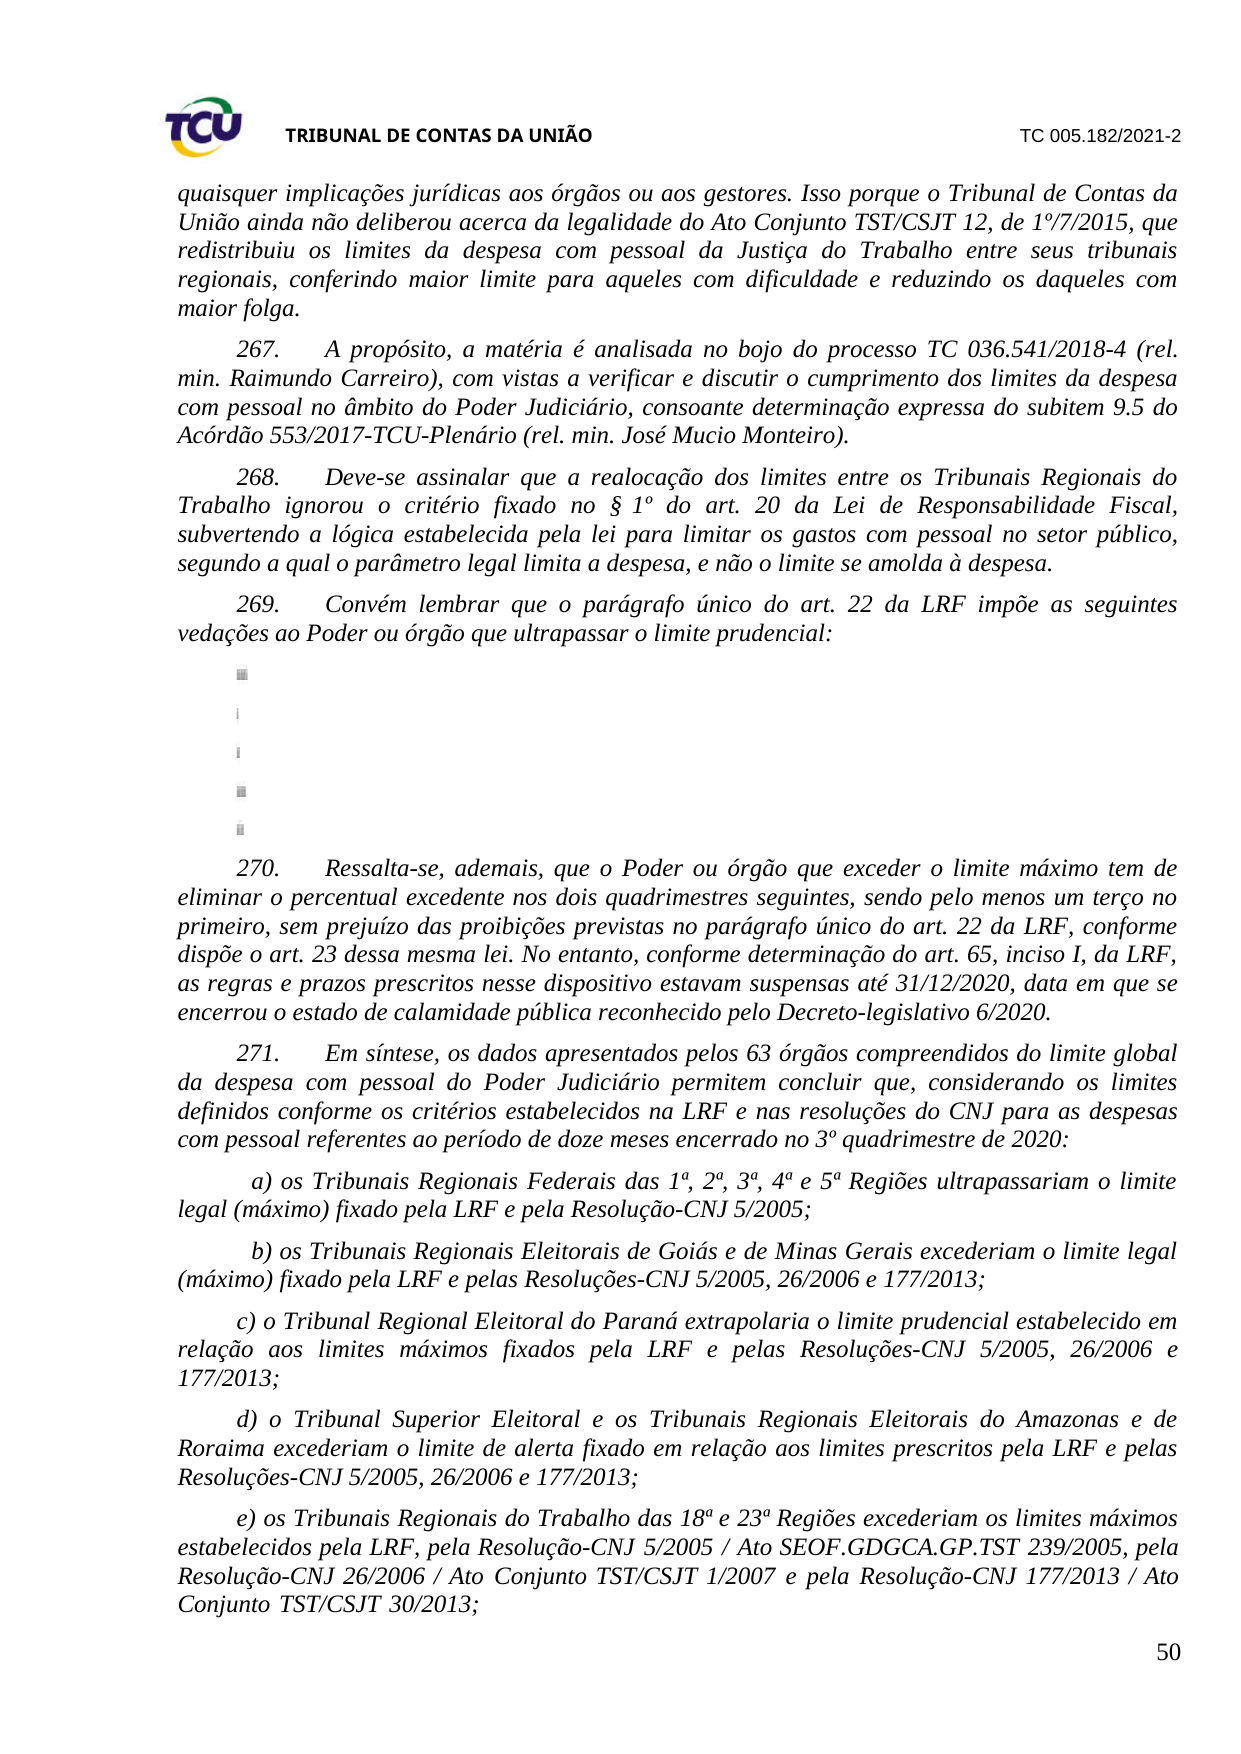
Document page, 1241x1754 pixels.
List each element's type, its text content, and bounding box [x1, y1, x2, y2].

text e) os Tribunais Regionais do Trabalho das 18ª e 23ª Regiões excederiam os limites máximos estabelecidos pela LRF, pela Resolução-CNJ 5/2005 / Ato SEOF.GDGCA.GP.TST 239/2005, pela Resolução-CNJ 26/2006 / Ato Conjunto TST/CSJT 1/2007 e pela Resolução-CNJ 177/2013 / Ato Conjunto TST/CSJT 30/2013; [177, 1503, 1181, 1618]
text III - alteração de estrutura de carreira que implique aumento de despesa; [177, 737, 1181, 763]
text 271. Em síntese, os dados apresentados pelos 63 órgãos compreendidos do limite global da despesa com pessoal do Poder Judiciário permitem concluir que, considerando os limites definidos conforme os critérios estabelecidos na LRF e nas resoluções do CNJ para as despesas com pessoal referentes ao período de doze meses encerrado no 3º quadrimestre de 2020: [177, 1038, 1181, 1153]
text 269. Convém lembrar que o parágrafo único do art. 22 da LRF impõe as seguintes vedações ao Poder ou órgão que ultrapassar o limite prudencial: [177, 589, 1181, 647]
text d) o Tribunal Superior Eleitoral e os Tribunais Regionais Eleitorais do Amazonas e de Roraima excederiam o limite de alerta fixado em relação aos limites prescritos pela LRF e pelas Resoluções-CNJ 5/2005, 26/2006 e 177/2013; [177, 1404, 1181, 1491]
text a) os Tribunais Regionais Federais das 1ª, 2ª, 3ª, 4ª e 5ª Regiões ultrapassariam o limite legal (máximo) fixado pela LRF e pela Resolução-CNJ 5/2005; [177, 1166, 1181, 1223]
text c) o Tribunal Regional Eleitoral do Paraná extrapolaria o limite prudencial estabelecido em relação aos limites máximos fixados pela LRF e pelas Resoluções-CNJ 5/2005, 26/2006 e 177/2013; [177, 1306, 1181, 1392]
text b) os Tribunais Regionais Eleitorais de Goiás e de Minas Gerais excederiam o limite legal (máximo) fixado pela LRF e pelas Resoluções-CNJ 5/2005, 26/2006 e 177/2013; [177, 1236, 1181, 1293]
text 268. Deve-se assinalar que a realocação dos limites entre os Tribunais Regionais do Trabalho ignorou o critério fixado no § 1º do art. 20 da Lei de Responsabilidade Fiscal, subvertendo a lógica estabelecida pela lei para limitar os gastos com pessoal no setor público, segundo a qual o parâmetro legal limita a despesa, e não o limite se amolda à despesa. [177, 462, 1181, 577]
text II - criação de cargo, emprego ou função; [177, 698, 1181, 724]
text V - contratação de hora extra, salvo no caso do disposto no inciso II do § 6º do art. 57 da Constituição e as situações previstas na lei de diretrizes orçamentárias. [177, 814, 1181, 841]
text 267. A propósito, a matéria é analisada no bojo do processo TC 036.541/2018-4 (rel. min. Raimundo Carreiro), com vistas a verificar e discutir o cumprimento dos limites da despesa com pessoal no âmbito do Poder Judiciário, consoante determinação expressa do subitem 9.5 do Acórdão 553/2017-TCU-Plenário (rel. min. José Mucio Monteiro). [177, 334, 1181, 449]
text IV - provimento de cargo público, admissão ou contratação de pessoal a qualquer título, ressalvada a reposição decorrente de aposentadoria ou falecimento de servidores das áreas de educação, saúde e segurança; [177, 776, 1181, 802]
text quaisquer implicações jurídicas aos órgãos ou aos gestores. Isso porque o Tribunal de Contas da União ainda não deliberou acerca da legalidade do Ato Conjunto TST/CSJT 12, de 1º/7/2015, que redistribuiu os limites da despesa com pessoal da Justiça do Trabalho entre seus tribunais regionais, conferindo maior limite para aqueles com dificuldade e reduzindo os daqueles com maior folga. [177, 178, 1181, 322]
text I - concessão de vantagem, aumento, reajuste ou adequação de remuneração a qualquer título, salvo os derivados de sentença judicial ou de determinação legal ou contratual, ressalvada a revisão prevista no inciso X do art. 37 da Constituição; [177, 659, 1181, 685]
text 270. Ressalta-se, ademais, que o Poder ou órgão que exceder o limite máximo tem de eliminar o percentual excedente nos dois quadrimestres seguintes, sendo pelo menos um terço no primeiro, sem prejuízo das proibições previstas no parágrafo único do art. 22 da LRF, conforme dispõe o art. 23 dessa mesma lei. No entanto, conforme determinação do art. 65, inciso I, da LRF, as regras e prazos prescritos nesse dispositivo estavam suspensas até 31/12/2020, data em que se encerrou o estado de calamidade pública reconhecido pelo Decreto-legislativo 6/2020. [177, 853, 1181, 1026]
